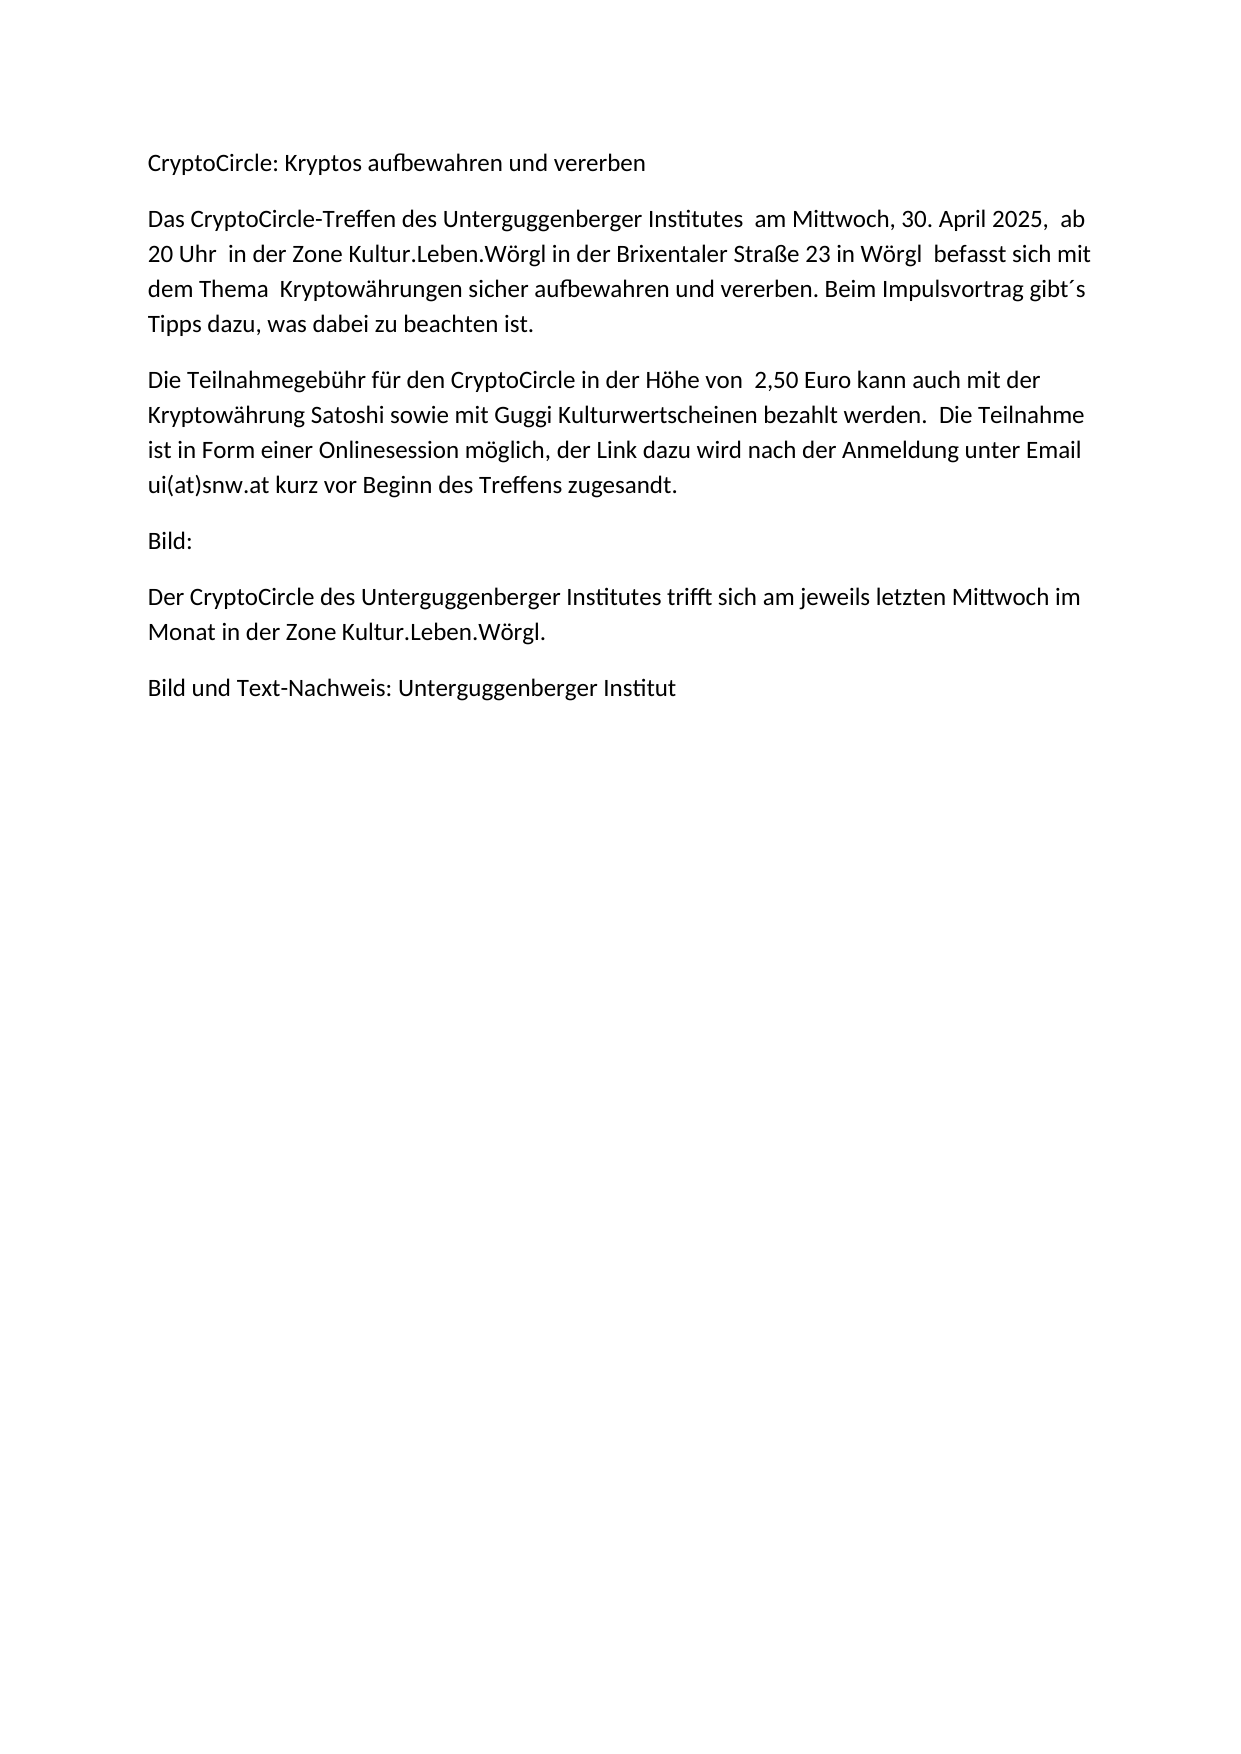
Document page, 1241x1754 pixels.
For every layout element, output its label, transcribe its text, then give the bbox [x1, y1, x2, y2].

text Der CryptoCircle des Unterguggenberger Institutes trifft sich am jeweils letzten Mittwoch im Monat in der Zone Kultur.Leben.Wörgl. [148, 581, 1093, 646]
text Bild und Text-Nachweis: Unterguggenberger Institut [148, 672, 1093, 702]
text CryptoCircle: Kryptos aufbewahren und vererben [148, 148, 1093, 178]
text Bild: [148, 525, 1093, 556]
text Die Teilnahmegebühr für den CryptoCircle in der Höhe von 2,50 Euro kann auch mit der Kryptowährung Satoshi sowie mit Guggi Kulturwertscheinen bezahlt werden. Die Teilnahme ist in Form einer Onlinesession möglich, der Link dazu wird nach der Anmeldung unter Email ui(at)snw.at kurz vor Beginn des Treffens zugesandt. [148, 364, 1093, 500]
text Das CryptoCircle-Treffen des Unterguggenberger Institutes am Mittwoch, 30. April 2025, ab 20 Uhr in der Zone Kultur.Leben.Wörgl in der Brixentaler Straße 23 in Wörgl befasst sich mit dem Thema Kryptowährungen sicher aufbewahren und vererben. Beim Impulsvortrag gibt´s Tipps dazu, was dabei zu beachten ist. [148, 203, 1093, 339]
